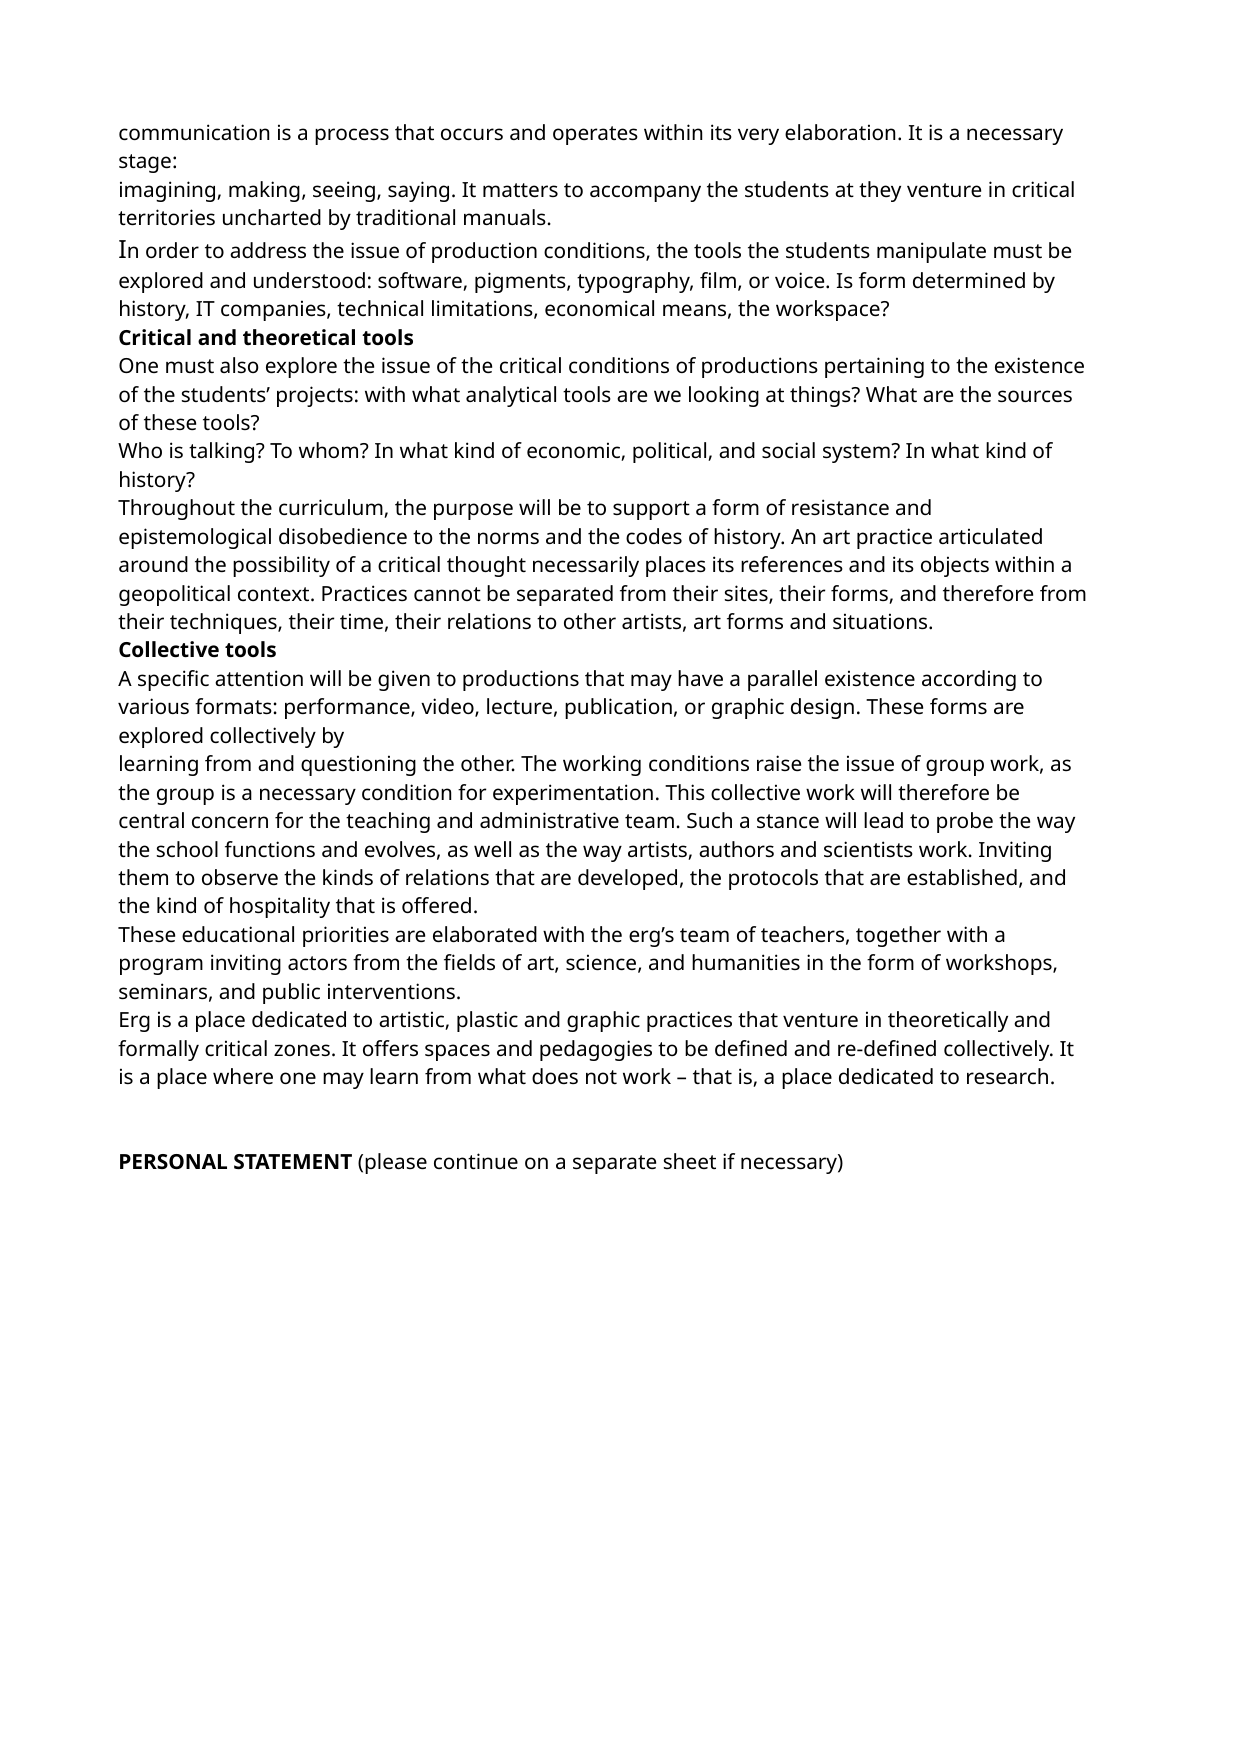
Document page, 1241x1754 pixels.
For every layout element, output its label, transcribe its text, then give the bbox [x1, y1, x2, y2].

text Throughout the curriculum, the purpose will be to support a form of resistance and epistemological disobedience to the norms and the codes of history. An art practice articulated around the possibility of a critical thought necessarily places its references and its objects within a geopolitical context. Practices cannot be separated from their sites, their forms, and therefore from their techniques, their time, their relations to other artists, art forms and situations. [118, 493, 1093, 636]
text A specific attention will be given to productions that may have a parallel existence according to various formats: performance, video, lecture, publication, or graphic design. These forms are explored collectively by [118, 664, 1093, 749]
text Collective tools [118, 636, 1093, 664]
text One must also explore the issue of the critical conditions of productions pertaining to the existence of the students’ projects: with what analytical tools are we looking at things? What are the sources of these tools? [118, 351, 1093, 437]
text In order to address the issue of production conditions, the tools the students manipulate must be explored and understood: software, pigments, typography, film, or voice. Is form determined by history, IT companies, technical limitations, economical means, the workspace? [118, 232, 1093, 323]
text These educational priorities are elaborated with the erg’s team of teachers, together with a program inviting actors from the fields of art, science, and humanities in the form of workshops, seminars, and public interventions. [118, 920, 1093, 1005]
text learning from and questioning the other. The working conditions raise the issue of group work, as the group is a necessary condition for experimentation. This collective work will therefore be central concern for the teaching and administrative team. Such a stance will lead to probe the way the school functions and evolves, as well as the way artists, authors and scientists work. Inviting them to observe the kinds of relations that are developed, the protocols that are established, and the kind of hospitality that is offered. [118, 749, 1093, 920]
text imagining, making, seeing, saying. It matters to accompany the students at they venture in critical territories uncharted by traditional manuals. [118, 175, 1093, 232]
text Who is talking? To whom? In what kind of economic, political, and social system? In what kind of history? [118, 437, 1093, 493]
text communication is a process that occurs and operates within its very elaboration. It is a necessary stage: [118, 118, 1093, 175]
text Critical and theoretical tools [118, 323, 1093, 351]
text PERSONAL STATEMENT (please continue on a separate sheet if necessary) [118, 1147, 1093, 1176]
text Erg is a place dedicated to artistic, plastic and graphic practices that venture in theoretically and formally critical zones. It offers spaces and pedagogies to be defined and re-defined collectively. It is a place where one may learn from what does not work – that is, a place dedicated to research. [118, 1005, 1093, 1091]
